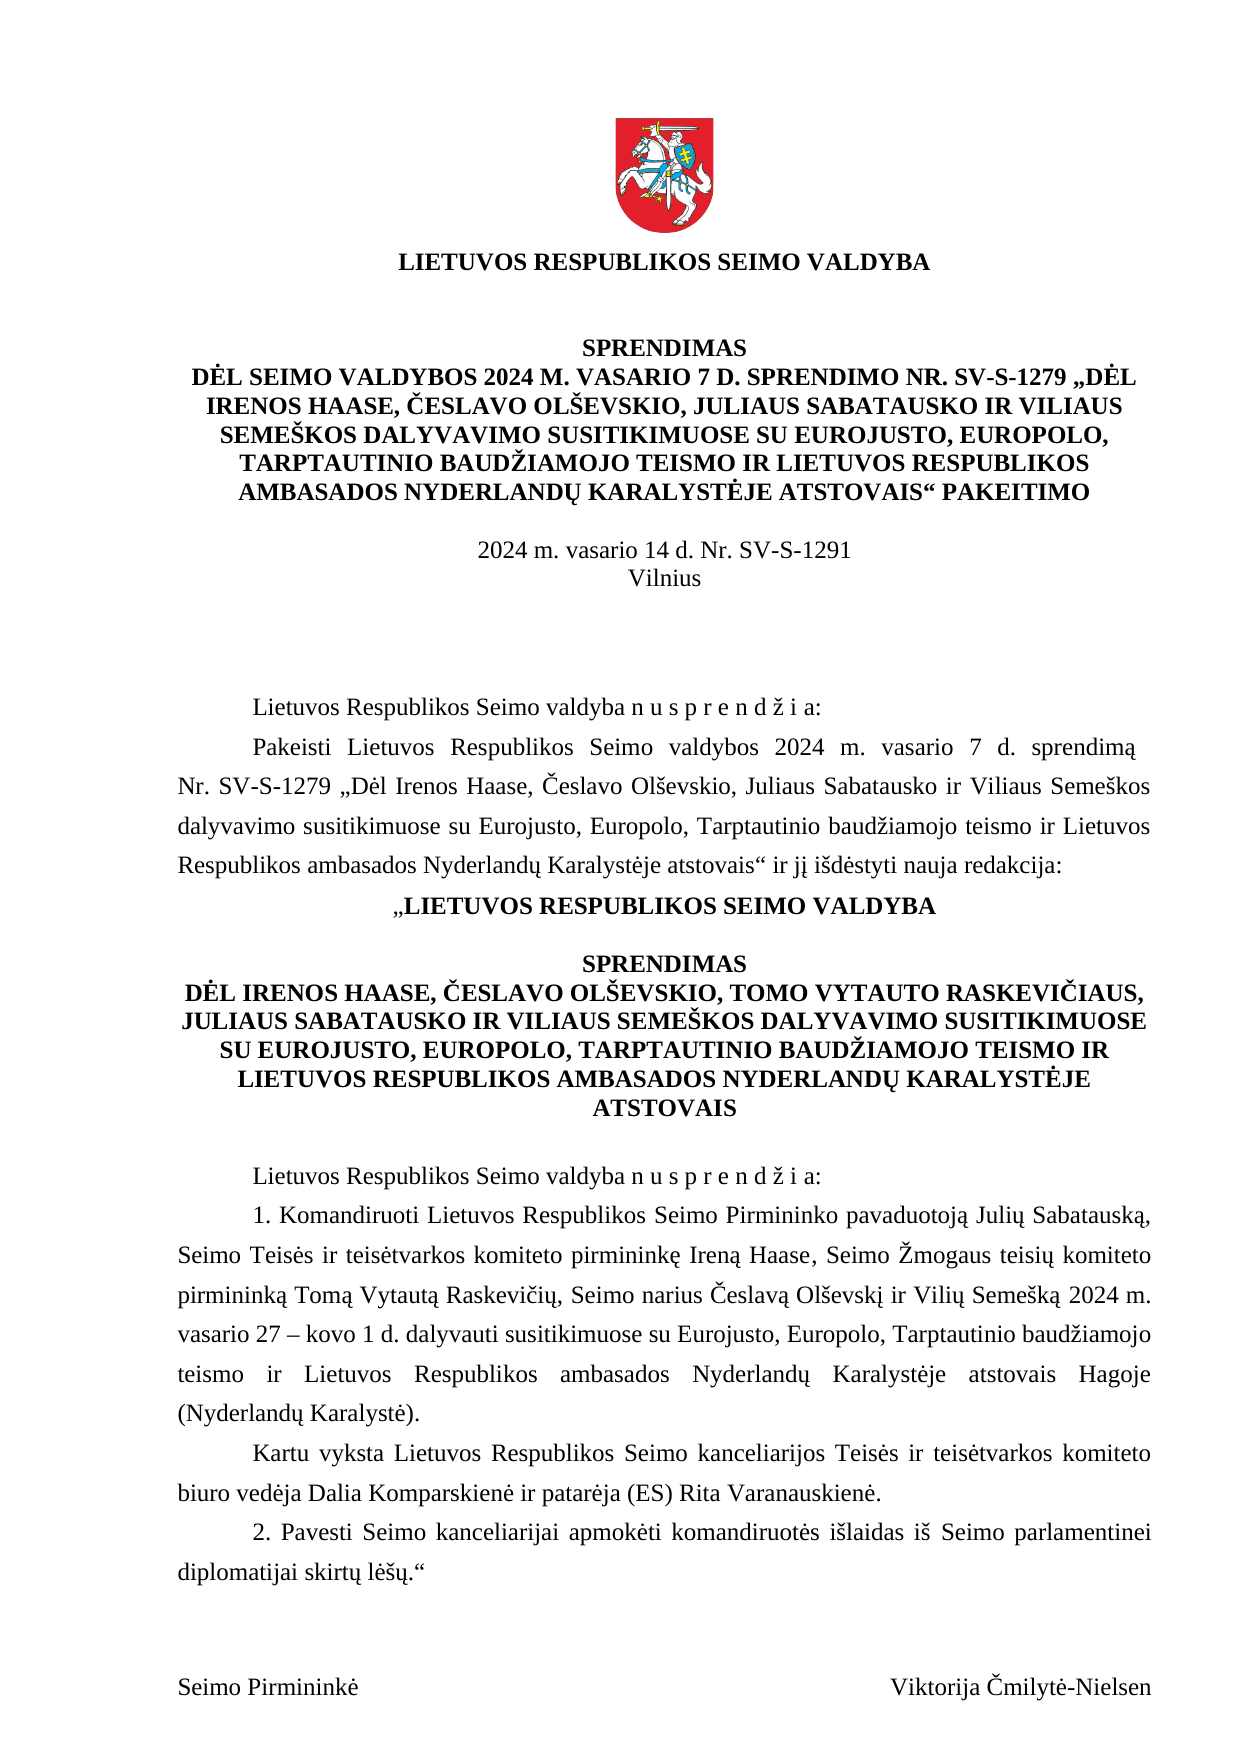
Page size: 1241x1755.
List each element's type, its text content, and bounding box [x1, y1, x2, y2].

text 2024 m. vasario 14 d. Nr. SV-S-1291 [177, 535, 1152, 563]
text Lietuvos Respublikos Seimo valdyba nusprendžia: [177, 681, 1152, 721]
text SPRENDIMAS [177, 949, 1152, 978]
text LIETUVOS RESPUBLIKOS SEIMO VALDYBA [177, 247, 1152, 276]
text Seimo Pirmininkė Viktorija Čmilytė-Nielsen [177, 1672, 1152, 1701]
text 1. Komandiruoti Lietuvos Respublikos Seimo Pirmininko pavaduotoją Julių Sabatauską, Seimo Teisės ir teisėtvarkos komiteto pirmininkę Ireną Haase, Seimo Žmogaus teisių komiteto pirmininką Tomą Vytautą Raskevičių, Seimo narius Česlavą Olševskį ir Vilių Semešką 2024 m. vasario 27 – kovo 1 d. dalyvauti susitikimuose su Eurojusto, Europolo, Tarptautinio baudžiamojo teismo ir Lietuvos Respublikos ambasados Nyderlandų Karalystėje atstovais Hagoje (Nyderlandų Karalystė). [177, 1190, 1152, 1427]
text DĖL SEIMO VALDYBOS 2024 M. VASARIO 7 D. SPRENDIMO NR. SV-S-1279 „DĖL IRENOS HAASE, ČESLAVO OLŠEVSKIO, JULIAUS SABATAUSKO IR VILIAUS SEMEŠKOS DALYVAVIMO SUSITIKIMUOSE SU EUROJUSTO, EUROPOLO, TARPTAUTINIO BAUDŽIAMOJO TEISMO IR LIETUVOS RESPUBLIKOS AMBASADOS NYDERLANDŲ KARALYSTĖJE ATSTOVAIS“ PAKEITIMO [177, 362, 1152, 506]
text Vilnius [177, 563, 1152, 592]
text SPRENDIMAS [177, 333, 1152, 362]
text Kartu vyksta Lietuvos Respublikos Seimo kanceliarijos Teisės ir teisėtvarkos komiteto biuro vedėja Dalia Komparskienė ir patarėja (ES) Rita Varanauskienė. [177, 1427, 1152, 1506]
text 2. Pavesti Seimo kanceliarijai apmokėti komandiruotės išlaidas iš Seimo parlamentinei diplomatijai skirtų lėšų.“ [177, 1506, 1152, 1586]
text Pakeisti Lietuvos Respublikos Seimo valdybos 2024 m. vasario 7 d. sprendimą Nr. SV-S-1279 „Dėl Irenos Haase, Česlavo Olševskio, Juliaus Sabatausko ir Viliaus Semeškos dalyvavimo susitikimuose su Eurojusto, Europolo, Tarptautinio baudžiamojo teismo ir Lietuvos Respublikos ambasados Nyderlandų Karalystėje atstovais“ ir jį išdėstyti nauja redakcija: [177, 721, 1152, 879]
text DĖL IRENOS HAASE, ČESLAVO OLŠEVSKIO, TOMO VYTAUTO RASKEVIČIAUS, JULIAUS SABATAUSKO IR VILIAUS SEMEŠKOS DALYVAVIMO SUSITIKIMUOSE SU EUROJUSTO, EUROPOLO, TARPTAUTINIO BAUDŽIAMOJO TEISMO IR LIETUVOS RESPUBLIKOS AMBASADOS NYDERLANDŲ KARALYSTĖJE ATSTOVAIS [177, 978, 1152, 1121]
text Lietuvos Respublikos Seimo valdyba nusprendžia: [177, 1150, 1152, 1190]
text „LIETUVOS RESPUBLIKOS SEIMO VALDYBA [177, 891, 1152, 920]
